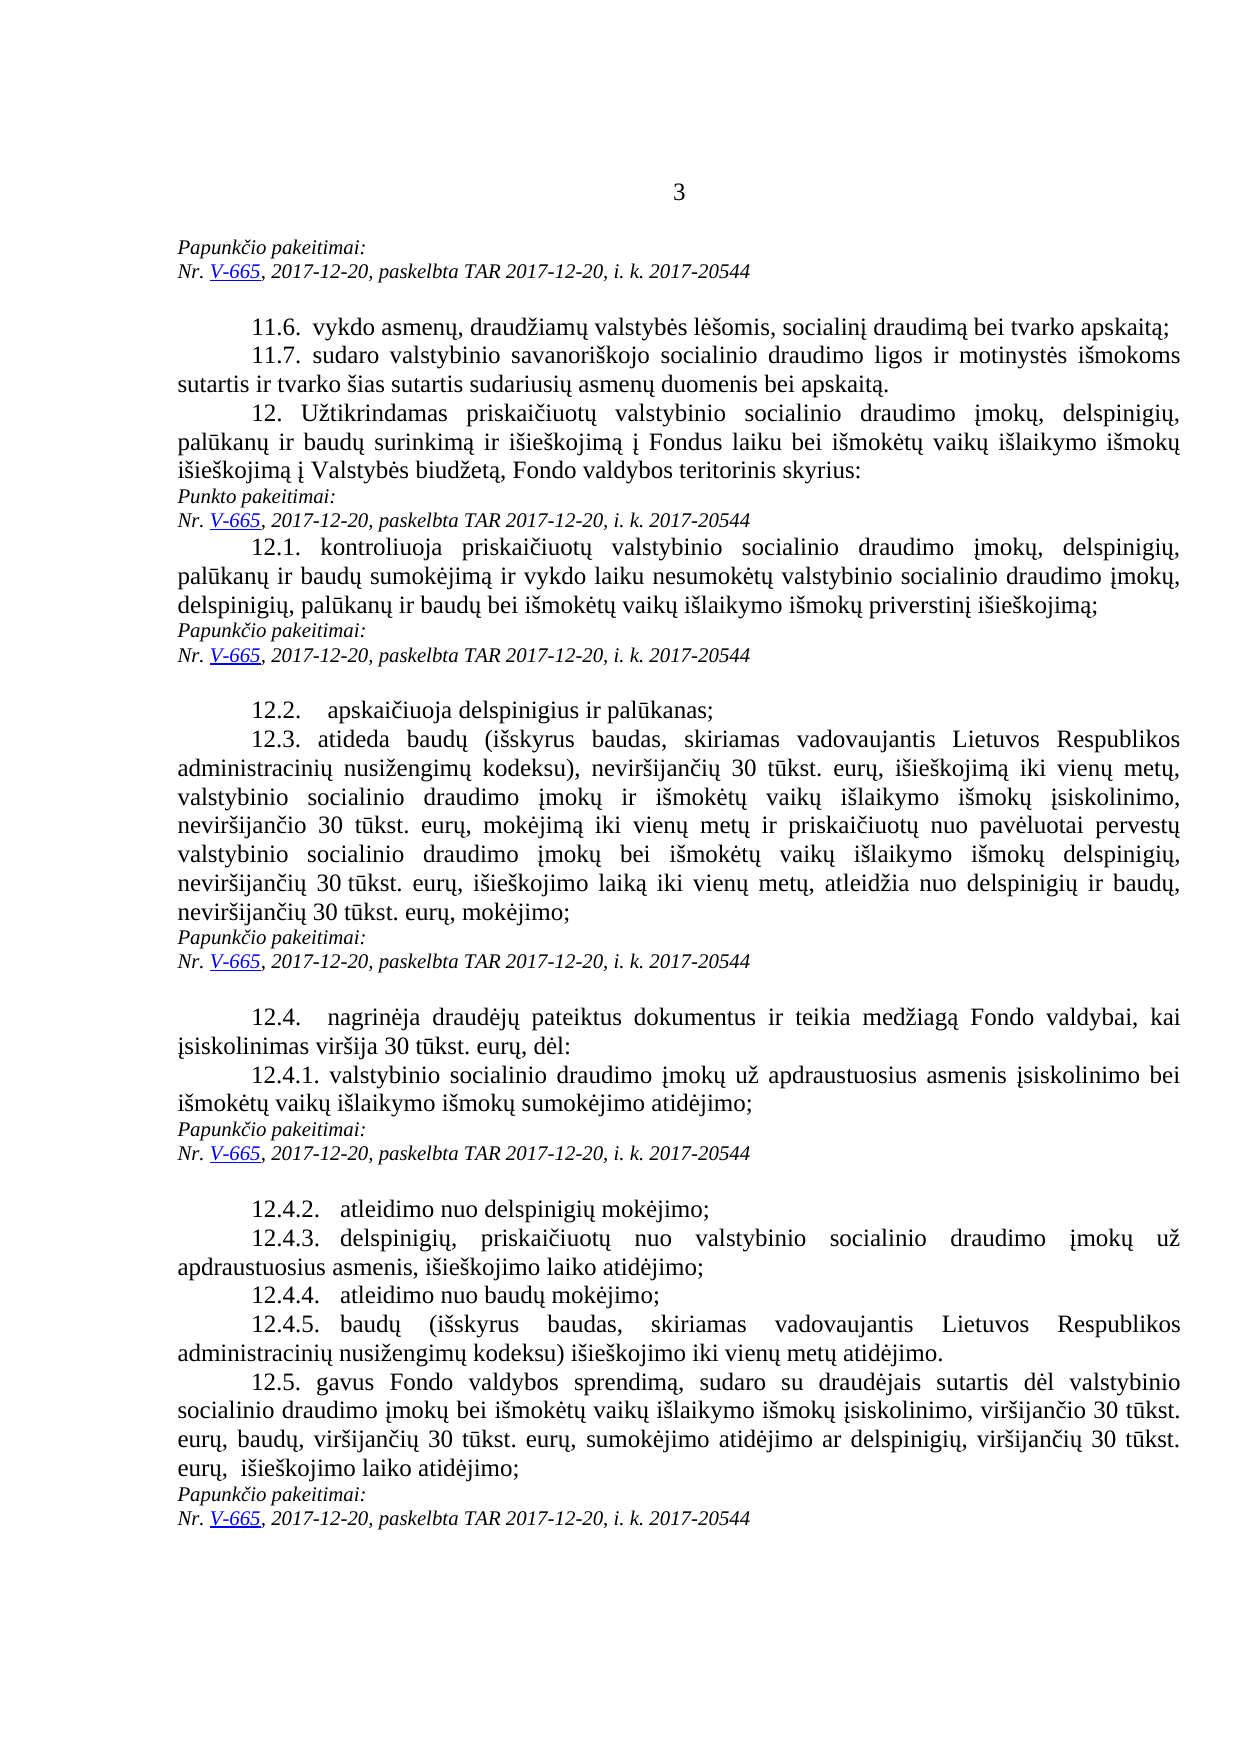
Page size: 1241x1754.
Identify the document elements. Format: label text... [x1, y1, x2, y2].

text Papunkčio pakeitimai: [177, 1117, 1181, 1141]
text Nr. V-665, 2017-12-20, paskelbta TAR 2017-12-20, i. k. 2017-20544 [177, 508, 1181, 532]
text 12.4.4. atleidimo nuo baudų mokėjimo; [177, 1280, 1181, 1309]
text 12.4.2. atleidimo nuo delspinigių mokėjimo; [177, 1194, 1181, 1223]
text 12. Užtikrindamas priskaičiuotų valstybinio socialinio draudimo įmokų, delspinigių, palūkanų ir baudų surinkimą ir išieškojimą į Fondus laiku bei išmokėtų vaikų išlaikymo išmokų išieškojimą į Valstybės biudžetą, Fondo valdybos teritorinis skyrius: [177, 398, 1181, 484]
text Nr. V-665, 2017-12-20, paskelbta TAR 2017-12-20, i. k. 2017-20544 [177, 949, 1181, 973]
text 11.6. vykdo asmenų, draudžiamų valstybės lėšomis, socialinį draudimą bei tvarko apskaitą; [177, 312, 1181, 340]
text 12.4. nagrinėja draudėjų pateiktus dokumentus ir teikia medžiagą Fondo valdybai, kai įsiskolinimas viršija 30 tūkst. eurų, dėl: [177, 1002, 1181, 1060]
text Nr. V-665, 2017-12-20, paskelbta TAR 2017-12-20, i. k. 2017-20544 [177, 1141, 1181, 1165]
text Nr. V-665, 2017-12-20, paskelbta TAR 2017-12-20, i. k. 2017-20544 [177, 259, 1181, 283]
text 12.4.1. valstybinio socialinio draudimo įmokų už apdraustuosius asmenis įsiskolinimo bei išmokėtų vaikų išlaikymo išmokų sumokėjimo atidėjimo; [177, 1060, 1181, 1117]
text Nr. V-665, 2017-12-20, paskelbta TAR 2017-12-20, i. k. 2017-20544 [177, 642, 1181, 667]
text 12.5. gavus Fondo valdybos sprendimą, sudaro su draudėjais sutartis dėl valstybinio socialinio draudimo įmokų bei išmokėtų vaikų išlaikymo išmokų įsiskolinimo, viršijančio 30 tūkst. eurų, baudų, viršijančių 30 tūkst. eurų, sumokėjimo atidėjimo ar delspinigių, viršijančių 30 tūkst. eurų, išieškojimo laiko atidėjimo; [177, 1367, 1181, 1482]
text 12.1. kontroliuoja priskaičiuotų valstybinio socialinio draudimo įmokų, delspinigių, palūkanų ir baudų sumokėjimą ir vykdo laiku nesumokėtų valstybinio socialinio draudimo įmokų, delspinigių, palūkanų ir baudų bei išmokėtų vaikų išlaikymo išmokų priverstinį išieškojimą; [177, 532, 1181, 618]
text 12.4.5. baudų (išskyrus baudas, skiriamas vadovaujantis Lietuvos Respublikos administracinių nusižengimų kodeksu) išieškojimo iki vienų metų atidėjimo. [177, 1309, 1181, 1367]
text Papunkčio pakeitimai: [177, 1482, 1181, 1506]
text Papunkčio pakeitimai: [177, 925, 1181, 949]
text Nr. V-665, 2017-12-20, paskelbta TAR 2017-12-20, i. k. 2017-20544 [177, 1506, 1181, 1530]
text Punkto pakeitimai: [177, 484, 1181, 508]
text 12.2. apskaičiuoja delspinigius ir palūkanas; [177, 695, 1181, 724]
text 11.7. sudaro valstybinio savanoriškojo socialinio draudimo ligos ir motinystės išmokoms sutartis ir tvarko šias sutartis sudariusių asmenų duomenis bei apskaitą. [177, 340, 1181, 398]
text Papunkčio pakeitimai: [177, 618, 1181, 642]
text 12.4.3. delspinigių, priskaičiuotų nuo valstybinio socialinio draudimo įmokų už apdraustuosius asmenis, išieškojimo laiko atidėjimo; [177, 1223, 1181, 1280]
text Papunkčio pakeitimai: [177, 235, 1181, 259]
text 12.3. atideda baudų (išskyrus baudas, skiriamas vadovaujantis Lietuvos Respublikos administracinių nusižengimų kodeksu), neviršijančių 30 tūkst. eurų, išieškojimą iki vienų metų, valstybinio socialinio draudimo įmokų ir išmokėtų vaikų išlaikymo išmokų įsiskolinimo, neviršijančio 30 tūkst. eurų, mokėjimą iki vienų metų ir priskaičiuotų nuo pavėluotai pervestų valstybinio socialinio draudimo įmokų bei išmokėtų vaikų išlaikymo išmokų delspinigių, neviršijančių 30 tūkst. eurų, išieškojimo laiką iki vienų metų, atleidžia nuo delspinigių ir baudų, neviršijančių 30 tūkst. eurų, mokėjimo; [177, 724, 1181, 925]
